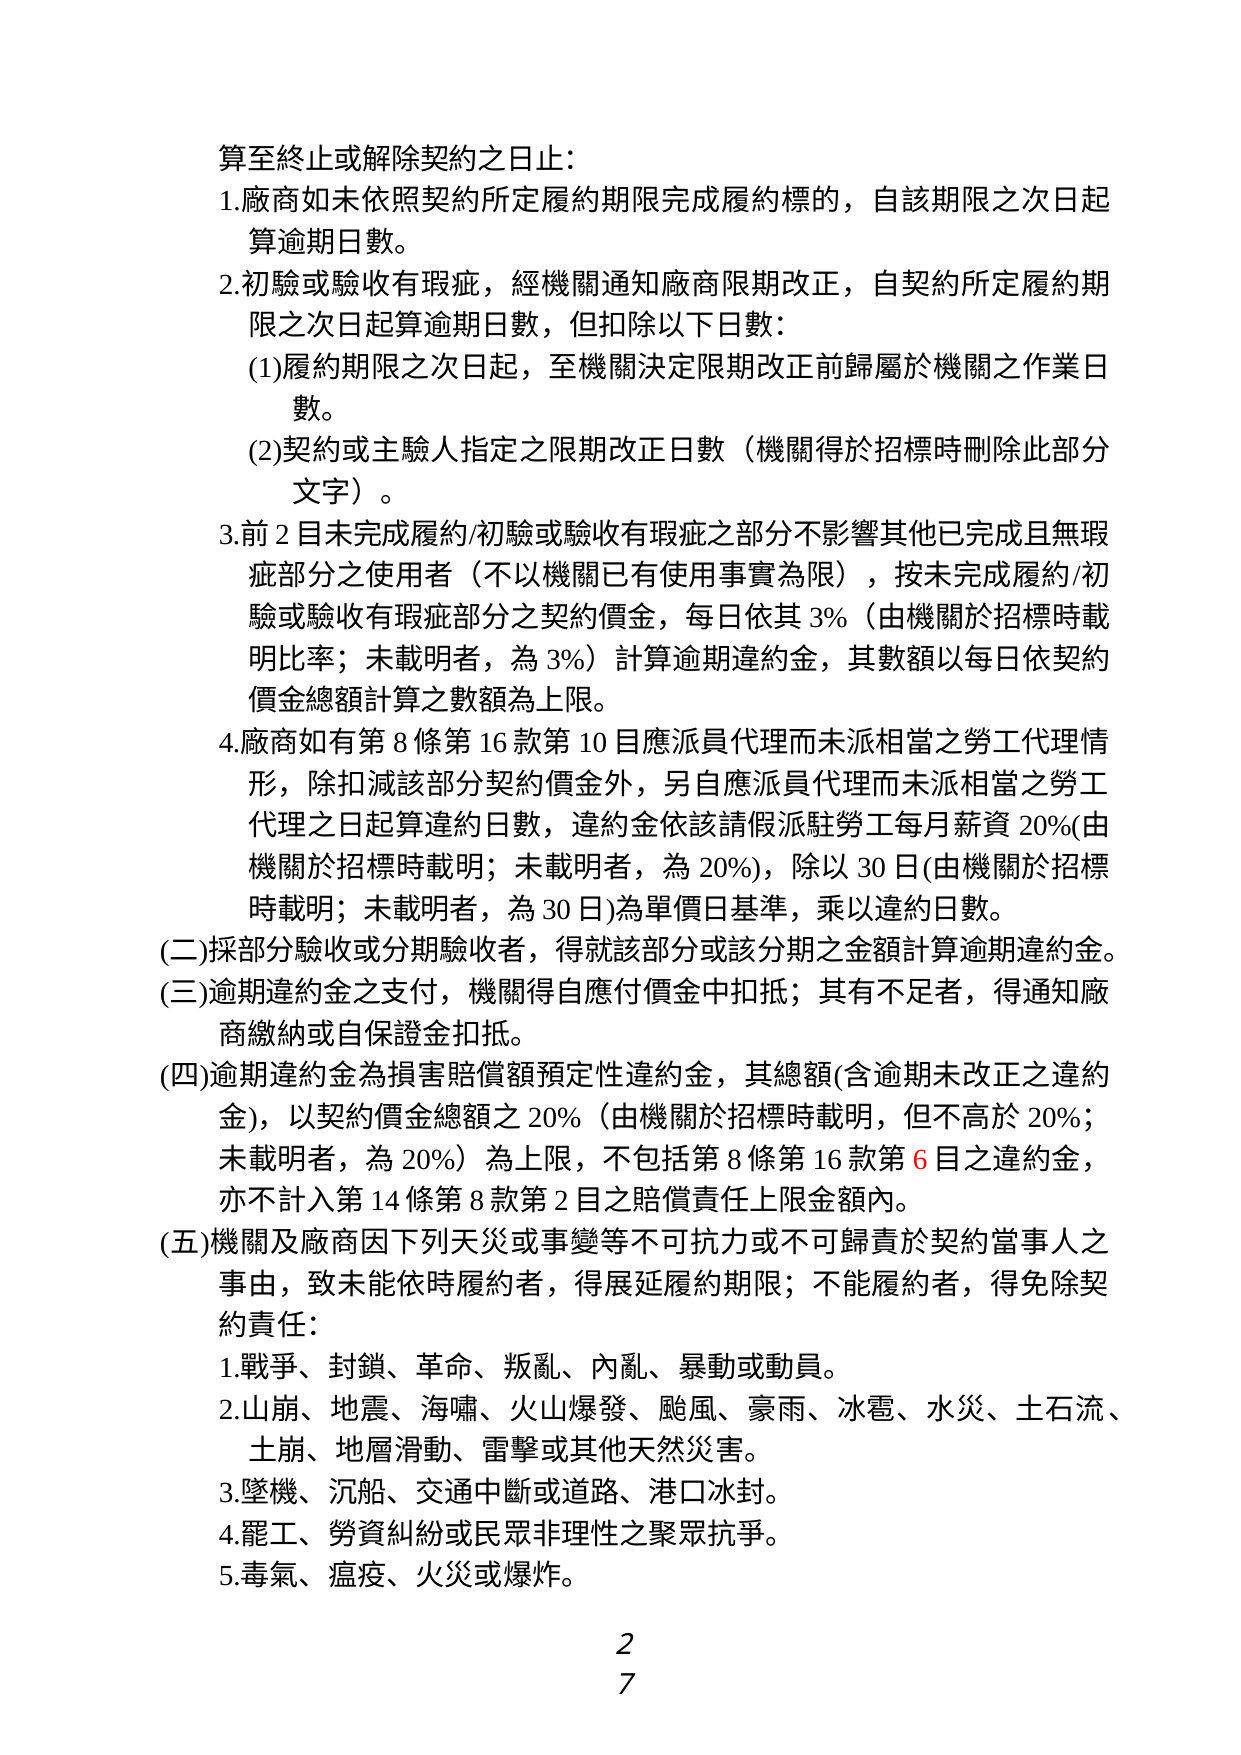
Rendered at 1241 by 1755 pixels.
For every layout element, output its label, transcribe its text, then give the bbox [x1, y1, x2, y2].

text (四)逾期違約金為損害賠償額預定性違約金，其總額(含逾期未改正之違約金)，以契約價金總額之20%（由機關於招標時載明，但不高於20%；未載明者，為20%）為上限，不包括第8條第16款第6目之違約金，亦不計入第14條第8款第2目之賠償責任上限金額內。 [159, 1052, 1110, 1219]
text 4.罷工、勞資糾紛或民眾非理性之聚眾抗爭。 [218, 1511, 1108, 1552]
text (五)機關及廠商因下列天災或事變等不可抗力或不可歸責於契約當事人之事由，致未能依時履約者，得展延履約期限；不能履約者，得免除契約責任： [159, 1219, 1110, 1344]
text 2.初驗或驗收有瑕疵，經機關通知廠商限期改正，自契約所定履約期限之次日起算逾期日數，但扣除以下日數： [218, 261, 1110, 344]
text 算至終止或解除契約之日止： [159, 136, 1110, 177]
text (二)採部分驗收或分期驗收者，得就該部分或該分期之金額計算逾期違約金。 [159, 927, 1110, 969]
text 3.前2目未完成履約/初驗或驗收有瑕疵之部分不影響其他已完成且無瑕疵部分之使用者（不以機關已有使用事實為限），按未完成履約/初驗或驗收有瑕疵部分之契約價金，每日依其3%（由機關於招標時載明比率；未載明者，為3%）計算逾期違約金，其數額以每日依契約價金總額計算之數額為上限。 [218, 511, 1110, 719]
text 1.戰爭、封鎖、革命、叛亂、內亂、暴動或動員。 [218, 1344, 1108, 1386]
text (三)逾期違約金之支付，機關得自應付價金中扣抵；其有不足者，得通知廠商繳納或自保證金扣抵。 [159, 969, 1110, 1052]
text (2)契約或主驗人指定之限期改正日數（機關得於招標時刪除此部分文字）。 [248, 427, 1110, 511]
text 5.毒氣、瘟疫、火災或爆炸。 [218, 1552, 1108, 1594]
text 4.廠商如有第8條第16款第10目應派員代理而未派相當之勞工代理情形，除扣減該部分契約價金外，另自應派員代理而未派相當之勞工代理之日起算違約日數，違約金依該請假派駐勞工每月薪資20%(由機關於招標時載明；未載明者，為20%)，除以30日(由機關於招標時載明；未載明者，為30日)為單價日基準，乘以違約日數。 [218, 719, 1110, 927]
text 2.山崩、地震、海嘯、火山爆發、颱風、豪雨、冰雹、水災、土石流、土崩、地層滑動、雷擊或其他天然災害。 [218, 1386, 1108, 1469]
text 1.廠商如未依照契約所定履約期限完成履約標的，自該期限之次日起算逾期日數。 [218, 177, 1110, 261]
text 3.墜機、沉船、交通中斷或道路、港口冰封。 [218, 1469, 1108, 1511]
text (1)履約期限之次日起，至機關決定限期改正前歸屬於機關之作業日數。 [248, 344, 1110, 427]
